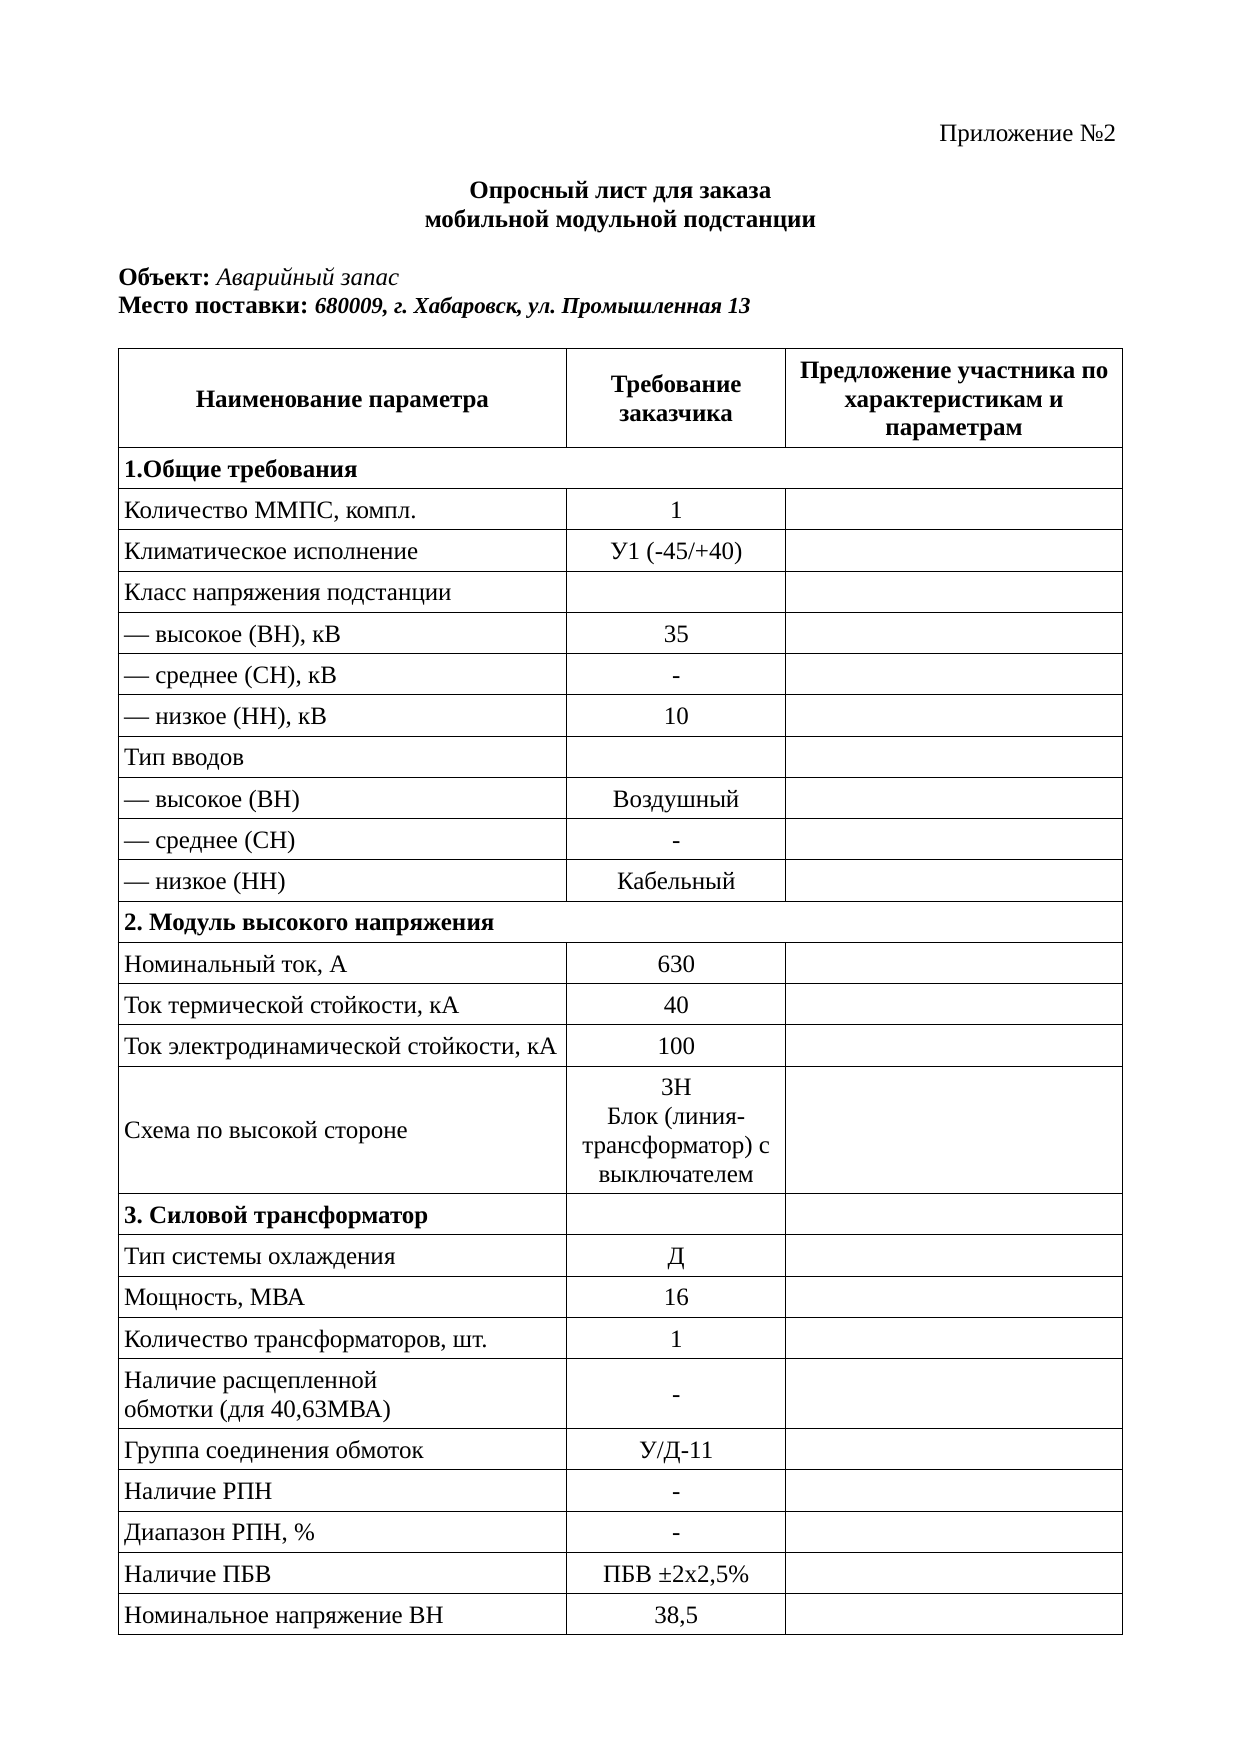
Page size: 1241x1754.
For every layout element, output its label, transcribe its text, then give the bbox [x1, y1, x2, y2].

table_cell [786, 1067, 1122, 1193]
table_cell [786, 737, 1122, 777]
table_cell [786, 1025, 1122, 1066]
table_cell — среднее (СН) [119, 819, 566, 859]
text Объект: Аварийный запас [118, 262, 1122, 291]
table_cell [786, 819, 1122, 859]
table_cell [786, 943, 1122, 983]
table_cell Диапазон РПН, % [119, 1512, 566, 1552]
text Место поставки: 680009, г. Хабаровск, ул. Промышленная 13 [118, 291, 1122, 319]
table_cell ПБВ ±2х2,5% [567, 1553, 785, 1593]
table_cell Мощность, МВА [119, 1277, 566, 1317]
table_cell [786, 572, 1122, 612]
table_cell Номинальное напряжение ВН [119, 1594, 566, 1634]
table_header Наименование параметра [119, 349, 566, 447]
table_cell [786, 613, 1122, 653]
table_cell Наличие ПБВ [119, 1553, 566, 1593]
table_cell [567, 737, 785, 777]
table_cell 1.Общие требования [119, 448, 1122, 488]
table_cell Номинальный ток, А [119, 943, 566, 983]
table_header Требование заказчика [567, 349, 785, 447]
table_cell [786, 1277, 1122, 1317]
table_cell 100 [567, 1025, 785, 1066]
table_cell Тип системы охлаждения [119, 1235, 566, 1276]
table_cell [786, 778, 1122, 818]
table_cell [786, 1470, 1122, 1511]
table_cell — высокое (ВН), кВ [119, 613, 566, 653]
table_cell [567, 572, 785, 612]
table_cell Наличие расщепленной обмотки (для 40,63МВА) [119, 1359, 566, 1428]
table_cell Климатическое исполнение [119, 530, 566, 571]
table_cell [786, 860, 1122, 901]
table_cell [786, 984, 1122, 1024]
table_cell — высокое (ВН) [119, 778, 566, 818]
table_cell Количество трансформаторов, шт. [119, 1318, 566, 1358]
table_cell Кабельный [567, 860, 785, 901]
table_cell 1 [567, 1318, 785, 1358]
table_cell 40 [567, 984, 785, 1024]
table_cell [786, 1359, 1122, 1428]
table_cell Ток термической стойкости, кА [119, 984, 566, 1024]
table_cell - [567, 819, 785, 859]
table_cell [786, 1194, 1122, 1234]
table_cell Тип вводов [119, 737, 566, 777]
table_cell У/Д-11 [567, 1429, 785, 1469]
table_cell - [567, 1359, 785, 1428]
table_cell [786, 1429, 1122, 1469]
table_cell [786, 1235, 1122, 1276]
table_cell [786, 1318, 1122, 1358]
table_cell - [567, 654, 785, 694]
text Приложение №2 [118, 118, 1122, 147]
table_cell Схема по высокой стороне [119, 1067, 566, 1193]
table_cell [786, 654, 1122, 694]
table_cell Д [567, 1235, 785, 1276]
table_cell Наличие РПН [119, 1470, 566, 1511]
table_cell [786, 530, 1122, 571]
table_header Предложение участника по характеристикам и параметрам [786, 349, 1122, 447]
table_cell Ток электродинамической стойкости, кА [119, 1025, 566, 1066]
table_cell 3Н Блок (линия-трансформатор) с выключателем [567, 1067, 785, 1193]
table_cell 10 [567, 695, 785, 736]
table_cell 630 [567, 943, 785, 983]
table_cell 35 [567, 613, 785, 653]
table_cell 16 [567, 1277, 785, 1317]
text мобильной модульной подстанции [118, 204, 1122, 233]
table_cell [786, 489, 1122, 529]
table_cell 3. Силовой трансформатор [119, 1194, 566, 1234]
table_cell Количество ММПС, компл. [119, 489, 566, 529]
table_cell У1 (-45/+40) [567, 530, 785, 571]
table_cell Воздушный [567, 778, 785, 818]
table_cell 1 [567, 489, 785, 529]
table_cell [786, 695, 1122, 736]
table_cell — низкое (НН) [119, 860, 566, 901]
table_cell Группа соединения обмоток [119, 1429, 566, 1469]
table_cell 2. Модуль высокого напряжения [119, 902, 1122, 942]
table_cell — низкое (НН), кВ [119, 695, 566, 736]
table_cell [786, 1512, 1122, 1552]
table_cell Класс напряжения подстанции [119, 572, 566, 612]
table_cell 38,5 [567, 1594, 785, 1634]
table_cell - [567, 1470, 785, 1511]
table_cell [786, 1553, 1122, 1593]
table_cell [567, 1194, 785, 1234]
table_cell - [567, 1512, 785, 1552]
table_cell [786, 1594, 1122, 1634]
table_cell — среднее (СН), кВ [119, 654, 566, 694]
text Опросный лист для заказа [118, 176, 1122, 204]
